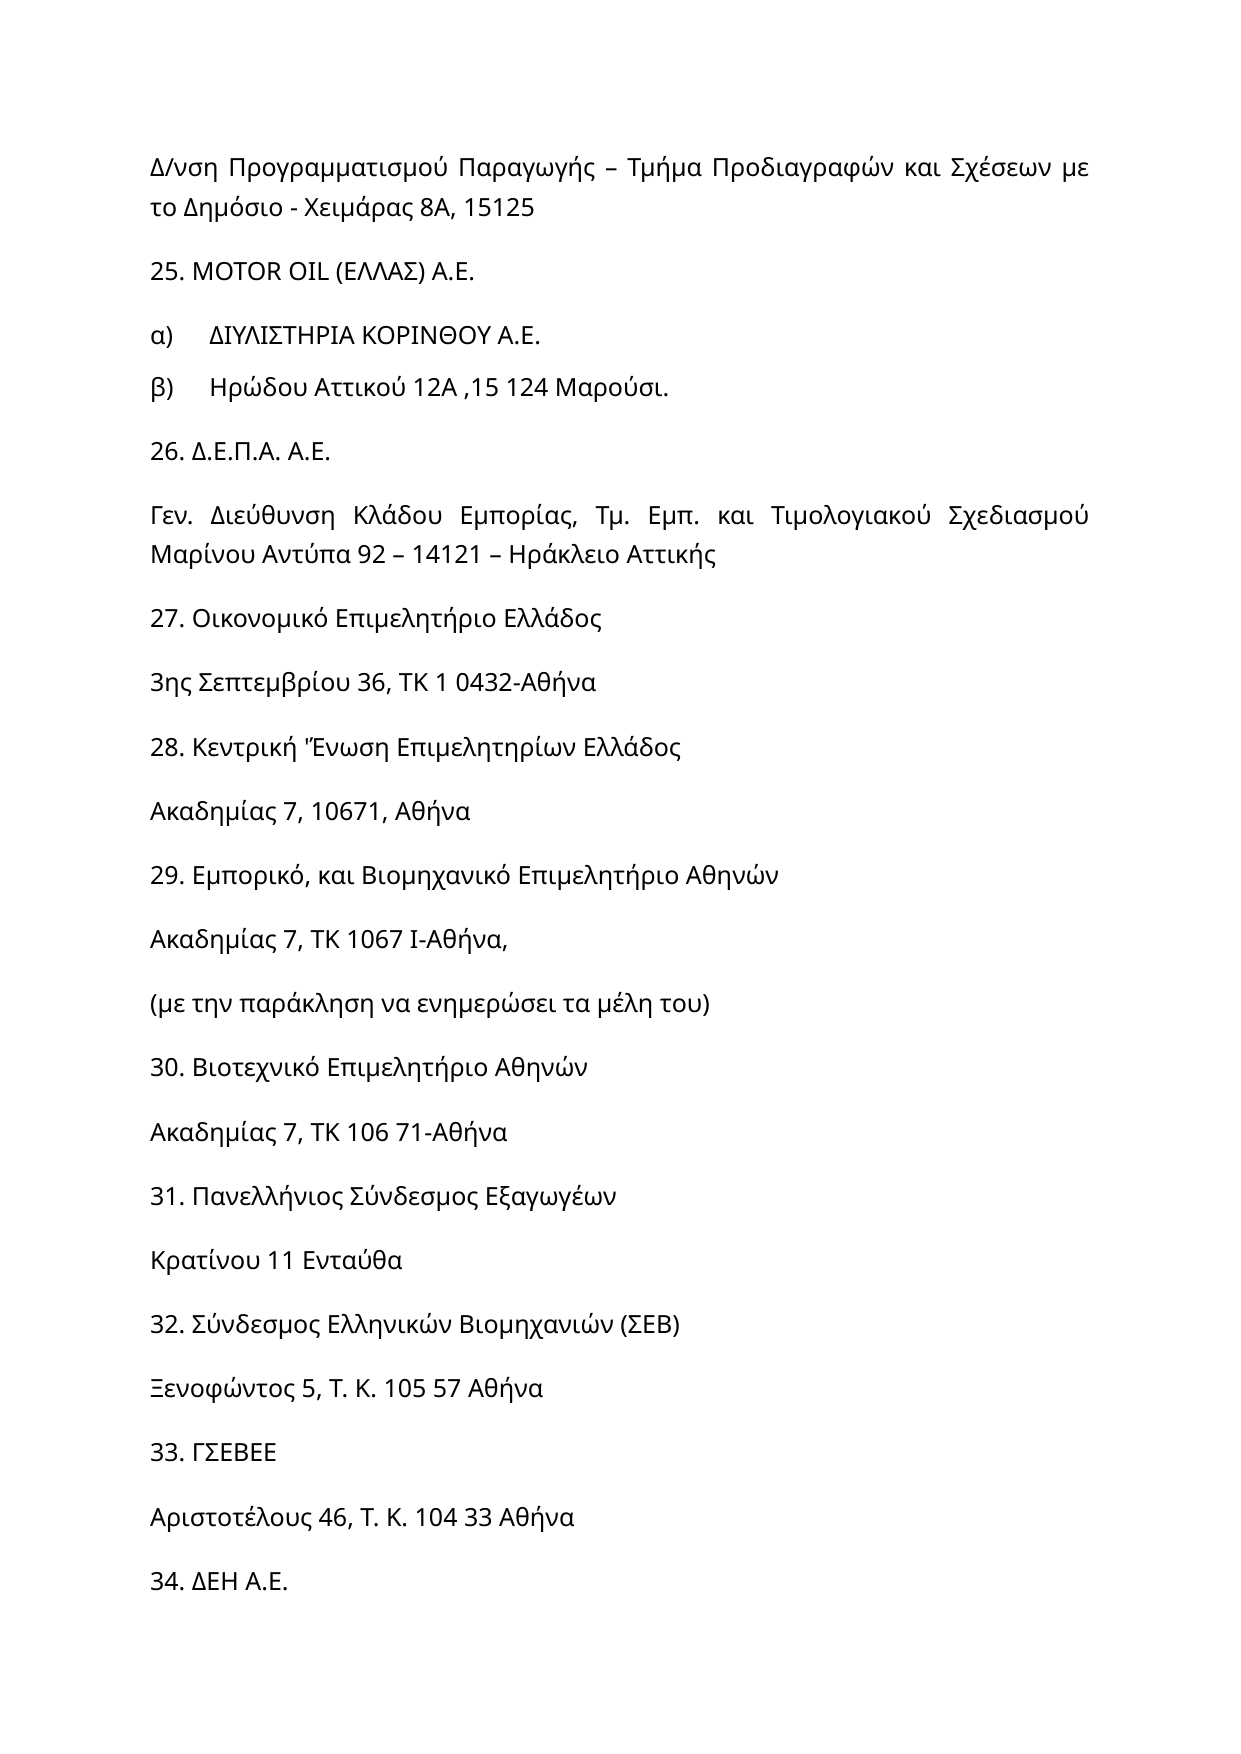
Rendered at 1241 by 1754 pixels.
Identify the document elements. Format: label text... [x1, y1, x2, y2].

text Αριστοτέλους 46, Τ. Κ. 104 33 Αθήνα [150, 1499, 1090, 1533]
text Γεν. Διεύθυνση Κλάδου Εμπορίας, Τμ. Εμπ. και Τιμολογιακού Σχεδιασμού Μαρίνου Αντύπα 92 – 14121 – Ηράκλειο Αττικής [150, 497, 1090, 571]
list β) Ηρώδου Αττικού 12Α ,15 124 Μαρούσι. [150, 369, 1090, 403]
text (με την παράκληση να ενημερώσει τα μέλη του) [150, 986, 1090, 1020]
text 27. Οικονομικό Επιμελητήριο Ελλάδος [150, 601, 1090, 635]
text 26. Δ.Ε.Π.Α. Α.Ε. [150, 433, 1090, 467]
text 32. Σύνδεσμος Ελληνικών Βιομηχανιών (ΣΕΒ) [150, 1307, 1090, 1341]
text 34. ΔΕΗ Α.Ε. [150, 1563, 1090, 1597]
text 33. ΓΣΕΒΕΕ [150, 1435, 1090, 1469]
list α) ΔΙΥΛΙΣΤΗΡΙΑ ΚΟΡΙΝΘΟΥ Α.Ε. [150, 317, 1090, 352]
text Ακαδημίας 7, ΤΚ 106 71-Αθήνα [150, 1114, 1090, 1148]
text Ξενοφώντος 5, Τ. Κ. 105 57 Αθήνα [150, 1371, 1090, 1405]
text 28. Κεντρική 'Ένωση Επιμελητηρίων Ελλάδος [150, 729, 1090, 763]
text Δ/νση Προγραμματισμού Παραγωγής – Τμήμα Προδιαγραφών και Σχέσεων με το Δημόσιο - Χειμάρας 8Α, 15125 [150, 150, 1090, 223]
text 3ης Σεπτεμβρίου 36, ΤΚ 1 0432-Αθήνα [150, 665, 1090, 699]
text Κρατίνου 11 Ενταύθα [150, 1242, 1090, 1277]
text 29. Εμπορικό, και Βιομηχανικό Επιμελητήριο Αθηνών [150, 857, 1090, 892]
text 31. Πανελλήνιος Σύνδεσμος Εξαγωγέων [150, 1178, 1090, 1212]
text 25. MOTOR OIL (ΕΛΛΑΣ) Α.Ε. [150, 253, 1090, 287]
text Ακαδημίας 7, 10671, Αθήνα [150, 793, 1090, 827]
text Ακαδημίας 7, ΤΚ 1067 Ι-Αθήνα, [150, 922, 1090, 956]
text 30. Βιοτεχνικό Επιμελητήριο Αθηνών [150, 1050, 1090, 1084]
